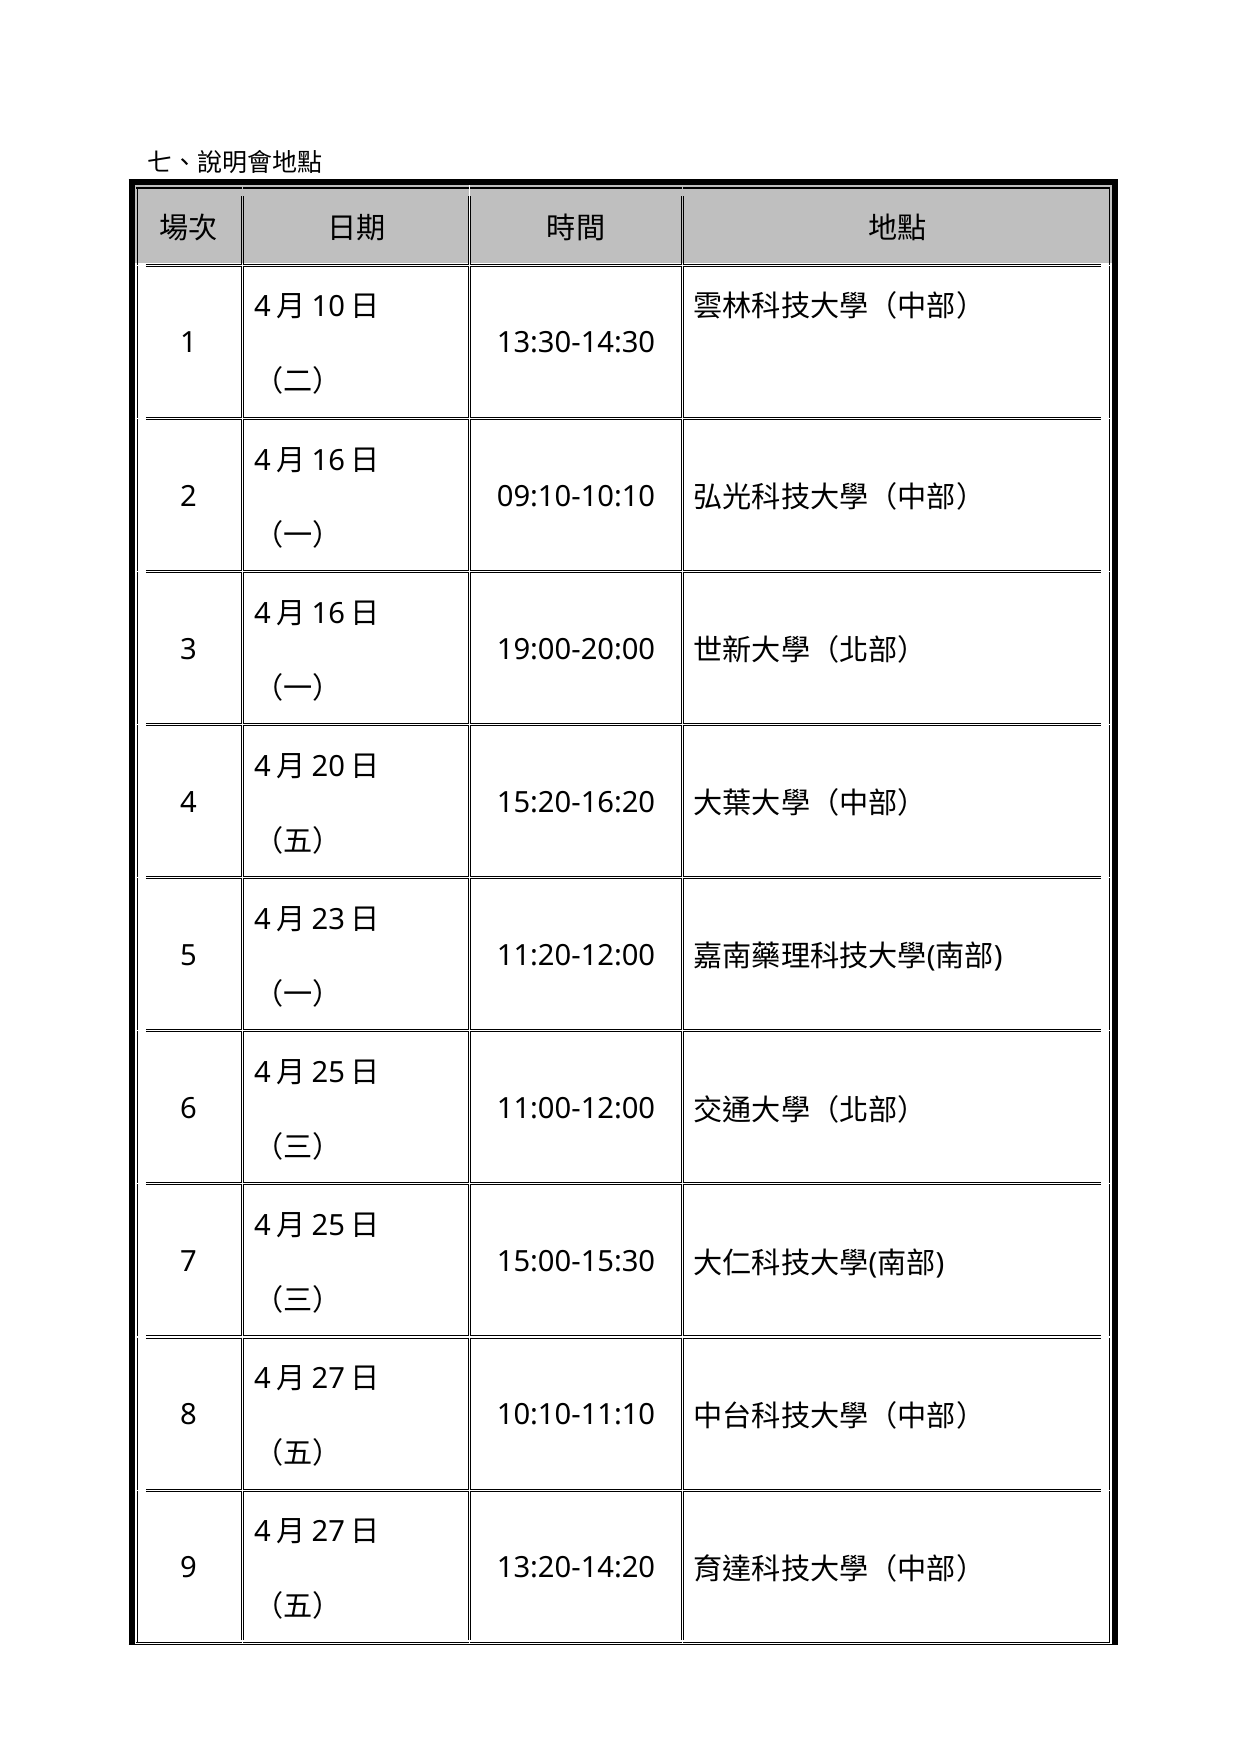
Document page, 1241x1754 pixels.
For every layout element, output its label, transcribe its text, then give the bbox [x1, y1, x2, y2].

table_cell 5 [135, 876, 243, 1029]
table_cell 13:20-14:20 [470, 1492, 682, 1642]
text 七、說明會地點 [148, 142, 1092, 179]
table_header 地點 [682, 188, 1109, 263]
table_cell 嘉南藥理科技大學(南部) [682, 876, 1112, 1029]
table_cell 中台科技大學（中部） [682, 1335, 1112, 1488]
table_cell 11:00-12:00 [471, 1032, 681, 1182]
table_cell 4月16日（一） [244, 573, 468, 723]
table_cell 4月27日（五） [244, 1339, 468, 1488]
table_cell 育達科技大學（中部） [682, 1489, 1109, 1642]
table_cell 9 [138, 1489, 243, 1642]
table_cell 13:30-14:30 [471, 267, 681, 417]
table_cell 1 [138, 264, 241, 417]
table_cell 15:00-15:30 [471, 1185, 681, 1335]
table_cell 7 [135, 1182, 243, 1335]
table_cell 2 [138, 417, 241, 570]
table_cell 15:20-16:20 [471, 726, 681, 876]
table_cell 11:20-12:00 [471, 879, 681, 1029]
table_cell 弘光科技大學（中部） [684, 417, 1109, 570]
table_cell 6 [135, 1029, 243, 1182]
table_cell 3 [138, 570, 241, 723]
table_cell 09:10-10:10 [471, 420, 681, 570]
table_cell 雲林科技大學（中部） [684, 264, 1109, 417]
table_cell 10:10-11:10 [471, 1339, 681, 1488]
table_cell 19:00-20:00 [471, 573, 681, 723]
table_cell 交通大學（北部） [682, 1029, 1112, 1182]
table_cell 4月25日（三） [244, 1185, 468, 1335]
table_header 場次 [135, 185, 243, 263]
table_cell 4月23日（一） [244, 879, 468, 1029]
table_cell 4月20日（五） [244, 726, 468, 876]
table_cell 4月27日（五） [243, 1492, 469, 1642]
table_cell 大仁科技大學(南部) [682, 1182, 1112, 1335]
table_cell 世新大學（北部） [684, 570, 1109, 723]
table_header 日期 [243, 189, 469, 263]
table_cell 8 [135, 1335, 243, 1488]
table_cell 大葉大學（中部） [682, 723, 1112, 876]
table_cell 4月16日（一） [244, 420, 468, 570]
table_header 時間 [470, 189, 682, 263]
table_cell 4 [135, 723, 243, 876]
table_cell 4月10日（二） [244, 267, 468, 417]
table_cell 4月25日（三） [244, 1032, 468, 1182]
